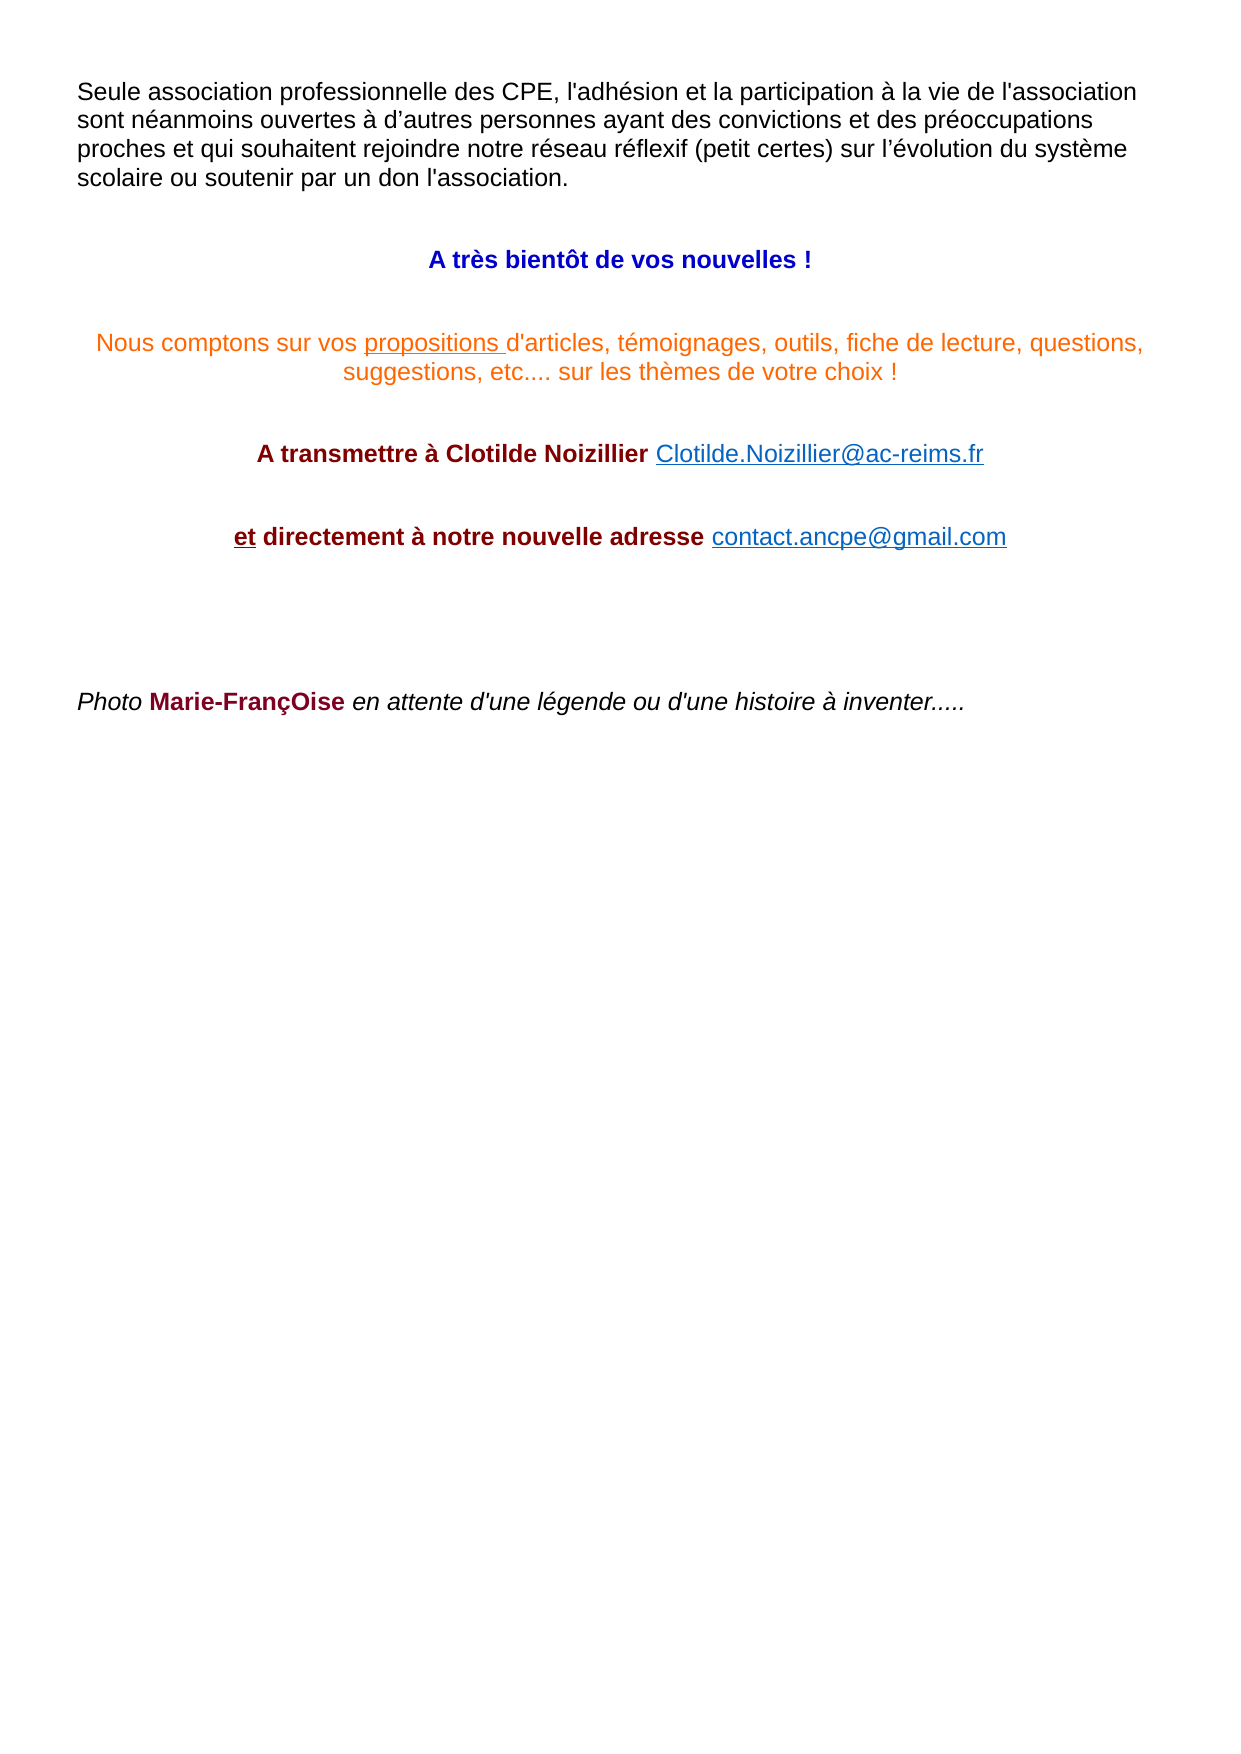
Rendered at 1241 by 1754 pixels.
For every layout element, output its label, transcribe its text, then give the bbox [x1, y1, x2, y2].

text Nous comptons sur vos propositions d'articles, témoignages, outils, fiche de lecture, questions, suggestions, etc.... sur les thèmes de votre choix ! [77, 328, 1163, 386]
text Seule association professionnelle des CPE, l'adhésion et la participation à la vie de l'association sont néanmoins ouvertes à d’autres personnes ayant des convictions et des préoccupations proches et qui souhaitent rejoindre notre réseau réflexif (petit certes) sur l’évolution du système scolaire ou soutenir par un don l'association. [77, 77, 1163, 192]
text A très bientôt de vos nouvelles ! [77, 246, 1163, 274]
text Photo Marie-FrançOise en attente d'une légende ou d'une histoire à inventer..... [77, 687, 1163, 716]
text et directement à notre nouvelle adresse contact.ancpe@gmail.com [77, 522, 1163, 551]
text A transmettre à Clotilde Noizillier Clotilde.Noizillier@ac-reims.fr [77, 439, 1163, 468]
